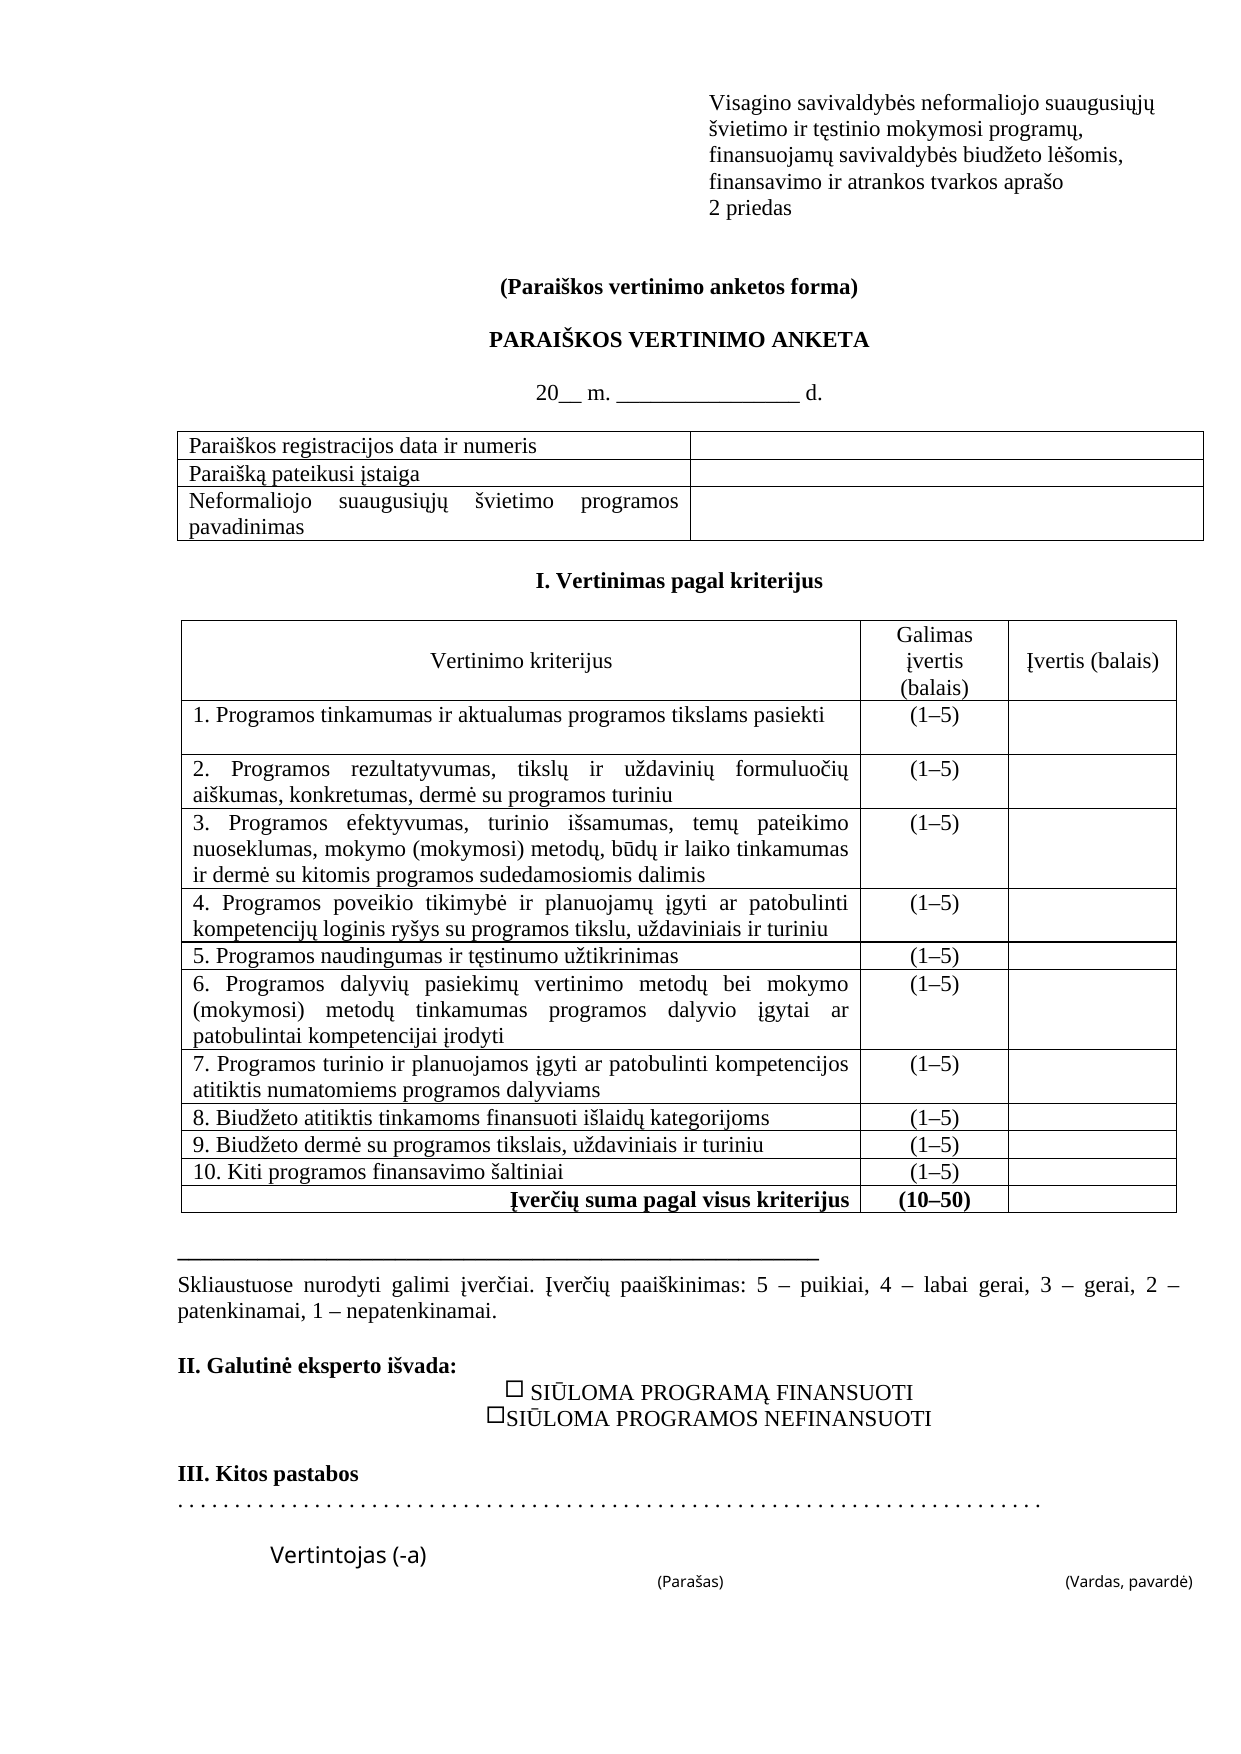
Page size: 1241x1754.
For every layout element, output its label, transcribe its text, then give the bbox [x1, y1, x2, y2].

text 2 priedas [177, 194, 1181, 220]
text III. Kitos pastabos [177, 1460, 1181, 1486]
text finansavimo ir atrankos tvarkos aprašo [177, 168, 1181, 194]
table_cell (1–5) [861, 970, 1008, 1049]
table_cell 4. Programos poveikio tikimybė ir planuojamų įgyti ar patobulinti kompetencijų loginis ryšys su programos tikslu, uždaviniais ir turiniu [182, 889, 860, 941]
table_cell [1009, 889, 1176, 941]
table_cell [1009, 809, 1176, 888]
text I. Vertinimas pagal kriterijus [177, 567, 1181, 593]
table_cell [1009, 755, 1176, 807]
table_header Vertintojas (-a) [177, 1539, 519, 1570]
table_header [691, 432, 1203, 459]
table_cell 3. Programos efektyvumas, turinio išsamumas, temų pateikimo nuoseklumas, mokymo (mokymosi) metodų, būdų ir laiko tinkamumas ir dermė su kitomis programos sudedamosiomis dalimis [182, 809, 860, 888]
table_cell (1–5) [861, 755, 1008, 807]
table_cell [691, 487, 1203, 540]
text –––––––––––––––––––––––––––––––––––––––––––––––––––––––– [177, 1244, 1181, 1271]
text 20__ m. ________________ d. [177, 378, 1181, 405]
table_cell [1009, 1050, 1176, 1103]
text II. Galutinė eksperto išvada: [177, 1352, 1181, 1379]
table_header [519, 1539, 861, 1570]
table_cell Įverčių suma pagal visus kriterijus [182, 1186, 860, 1212]
text (Paraiškos vertinimo anketos forma) [177, 273, 1181, 299]
table_header [861, 1539, 1204, 1570]
table_cell (1–5) [861, 1159, 1008, 1185]
text  SIŪLOMA PROGRAMĄ FINANSUOTI [236, 1379, 1181, 1405]
table_cell (1–5) [861, 809, 1008, 888]
text finansuojamų savivaldybės biudžeto lėšomis, [177, 141, 1181, 168]
text Visagino savivaldybės neformaliojo suaugusiųjų [177, 89, 1181, 115]
table_cell [1009, 1104, 1176, 1130]
table_cell 2. Programos rezultatyvumas, tikslų ir uždavinių formuluočių aiškumas, konkretumas, dermė su programos turiniu [182, 755, 860, 807]
table_cell 6. Programos dalyvių pasiekimų vertinimo metodų bei mokymo (mokymosi) metodų tinkamumas programos dalyvio įgytai ar patobulintai kompetencijai įrodyti [182, 970, 860, 1049]
table_cell (1–5) [861, 1050, 1008, 1103]
table_cell (10–50) [861, 1186, 1008, 1212]
table_cell [691, 460, 1203, 486]
table_cell 10. Kiti programos finansavimo šaltiniai [182, 1159, 860, 1185]
table_cell (Vardas, pavardė) [861, 1570, 1204, 1602]
table_cell (Parašas) [519, 1570, 861, 1602]
table_cell 1. Programos tinkamumas ir aktualumas programos tikslams pasiekti [182, 701, 860, 754]
table_cell [177, 1570, 519, 1602]
text SIŪLOMA PROGRAMOS NEFINANSUOTI [236, 1405, 1181, 1431]
table_cell 7. Programos turinio ir planuojamos įgyti ar patobulinti kompetencijos atitiktis numatomiems programos dalyviams [182, 1050, 860, 1103]
table_cell (1–5) [861, 1131, 1008, 1157]
table_cell (1–5) [861, 701, 1008, 754]
table_cell (1–5) [861, 1104, 1008, 1130]
text Skliaustuose nurodyti galimi įverčiai. Įverčių paaiškinimas: 5 – puikiai, 4 – labai gerai, 3 – gerai, 2 – patenkinamai, 1 – nepatenkinamai. [177, 1271, 1181, 1323]
table_cell [1009, 1159, 1176, 1185]
table_cell (1–5) [861, 889, 1008, 941]
table_cell 9. Biudžeto dermė su programos tikslais, uždaviniais ir turiniu [182, 1131, 860, 1157]
table_cell 5. Programos naudingumas ir tęstinumo užtikrinimas [182, 943, 860, 969]
table_cell [1009, 943, 1176, 969]
table_cell [1009, 970, 1176, 1049]
table_header Paraiškos registracijos data ir numeris [178, 432, 690, 459]
table_header Įvertis (balais) [1009, 621, 1176, 700]
table_cell [1009, 1186, 1176, 1212]
table_header Vertinimo kriterijus [182, 621, 860, 700]
table_cell [1009, 1131, 1176, 1157]
text PARAIŠKOS VERTINIMO ANKETA [177, 326, 1181, 352]
text . . . . . . . . . . . . . . . . . . . . . . . . . . . . . . . . . . . . . . . . . . . . . . . . . . . . . . . . . . . . . . . . . . . . . . . . . . . . [177, 1486, 1181, 1513]
table_cell 8. Biudžeto atitiktis tinkamoms finansuoti išlaidų kategorijoms [182, 1104, 860, 1130]
table_cell Paraišką pateikusi įstaiga [178, 460, 690, 486]
table_cell Neformaliojo suaugusiųjų švietimo programos pavadinimas [178, 487, 690, 540]
table_cell (1–5) [861, 943, 1008, 969]
table_header Galimas įvertis (balais) [861, 621, 1008, 700]
text švietimo ir tęstinio mokymosi programų, [177, 115, 1181, 141]
table_cell [1009, 701, 1176, 754]
